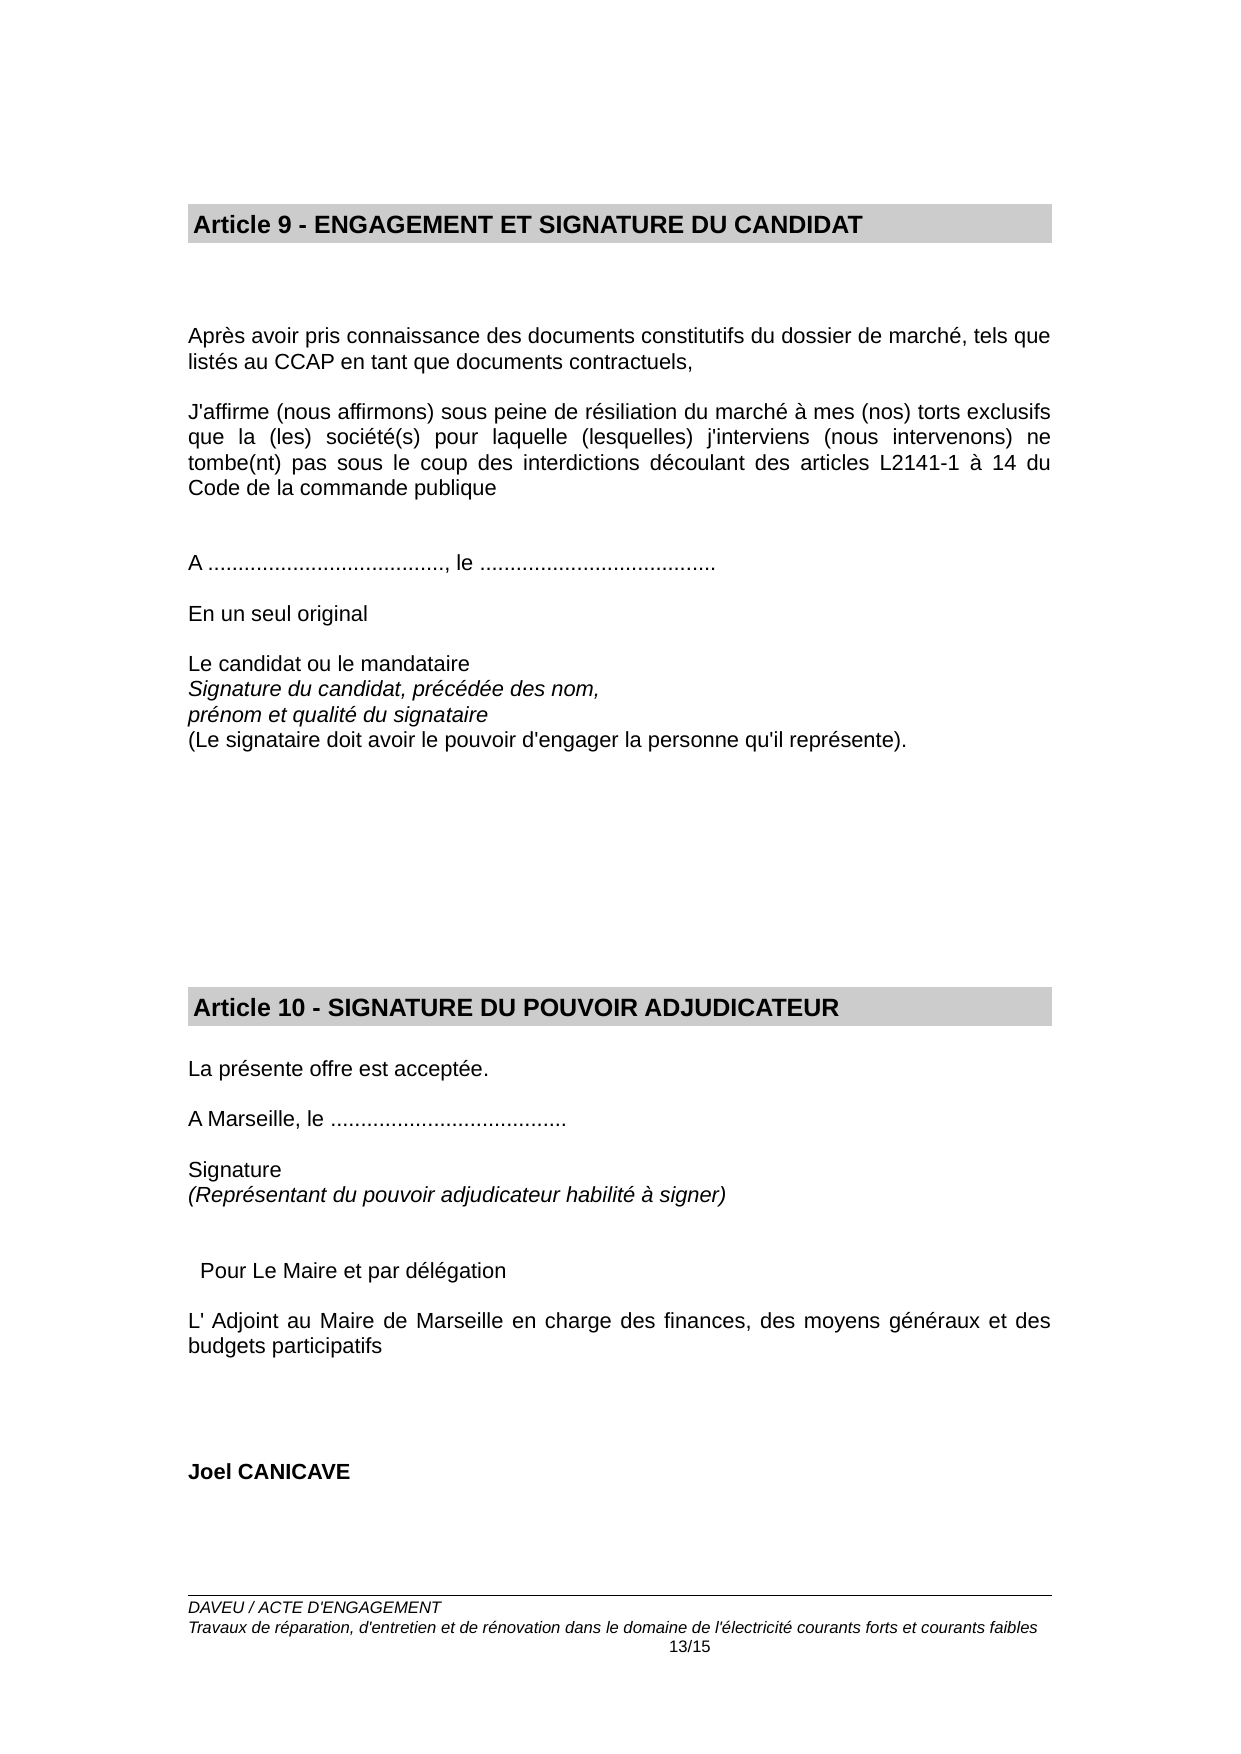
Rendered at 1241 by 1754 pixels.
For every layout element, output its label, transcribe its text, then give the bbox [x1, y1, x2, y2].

text En un seul original [188, 601, 1052, 626]
text Signature [188, 1157, 1052, 1182]
text J'affirme (nous affirmons) sous peine de résiliation du marché à mes (nos) torts exclusifs que la (les) société(s) pour laquelle (lesquelles) j'interviens (nous intervenons) ne tombe(nt) pas sous le coup des interdictions découlant des articles L2141-1 à 14 du Code de la commande publique [188, 399, 1052, 500]
text A Marseille, le ....................................... [188, 1106, 1052, 1132]
text Pour Le Maire et par délégation [188, 1258, 1052, 1283]
text prénom et qualité du signataire [188, 702, 1052, 727]
text L' Adjoint au Maire de Marseille en charge des finances, des moyens généraux et des budgets participatifs [188, 1308, 1052, 1358]
text A ......................................., le ....................................... [188, 550, 1052, 576]
text Joel CANICAVE [188, 1459, 1052, 1484]
subtitle ENGAGEMENT ET SIGNATURE DU CANDIDAT [190, 207, 1050, 241]
text (Le signataire doit avoir le pouvoir d'engager la personne qu'il représente). [188, 727, 1052, 752]
text Signature du candidat, précédée des nom, [188, 676, 1052, 702]
text La présente offre est acceptée. [188, 1056, 1052, 1081]
subtitle SIGNATURE DU POUVOIR ADJUDICATEUR [190, 990, 1050, 1024]
text (Représentant du pouvoir adjudicateur habilité à signer) [188, 1182, 1052, 1207]
text Après avoir pris connaissance des documents constitutifs du dossier de marché, tels que listés au CCAP en tant que documents contractuels, [188, 323, 1052, 374]
text Le candidat ou le mandataire [188, 651, 1052, 676]
